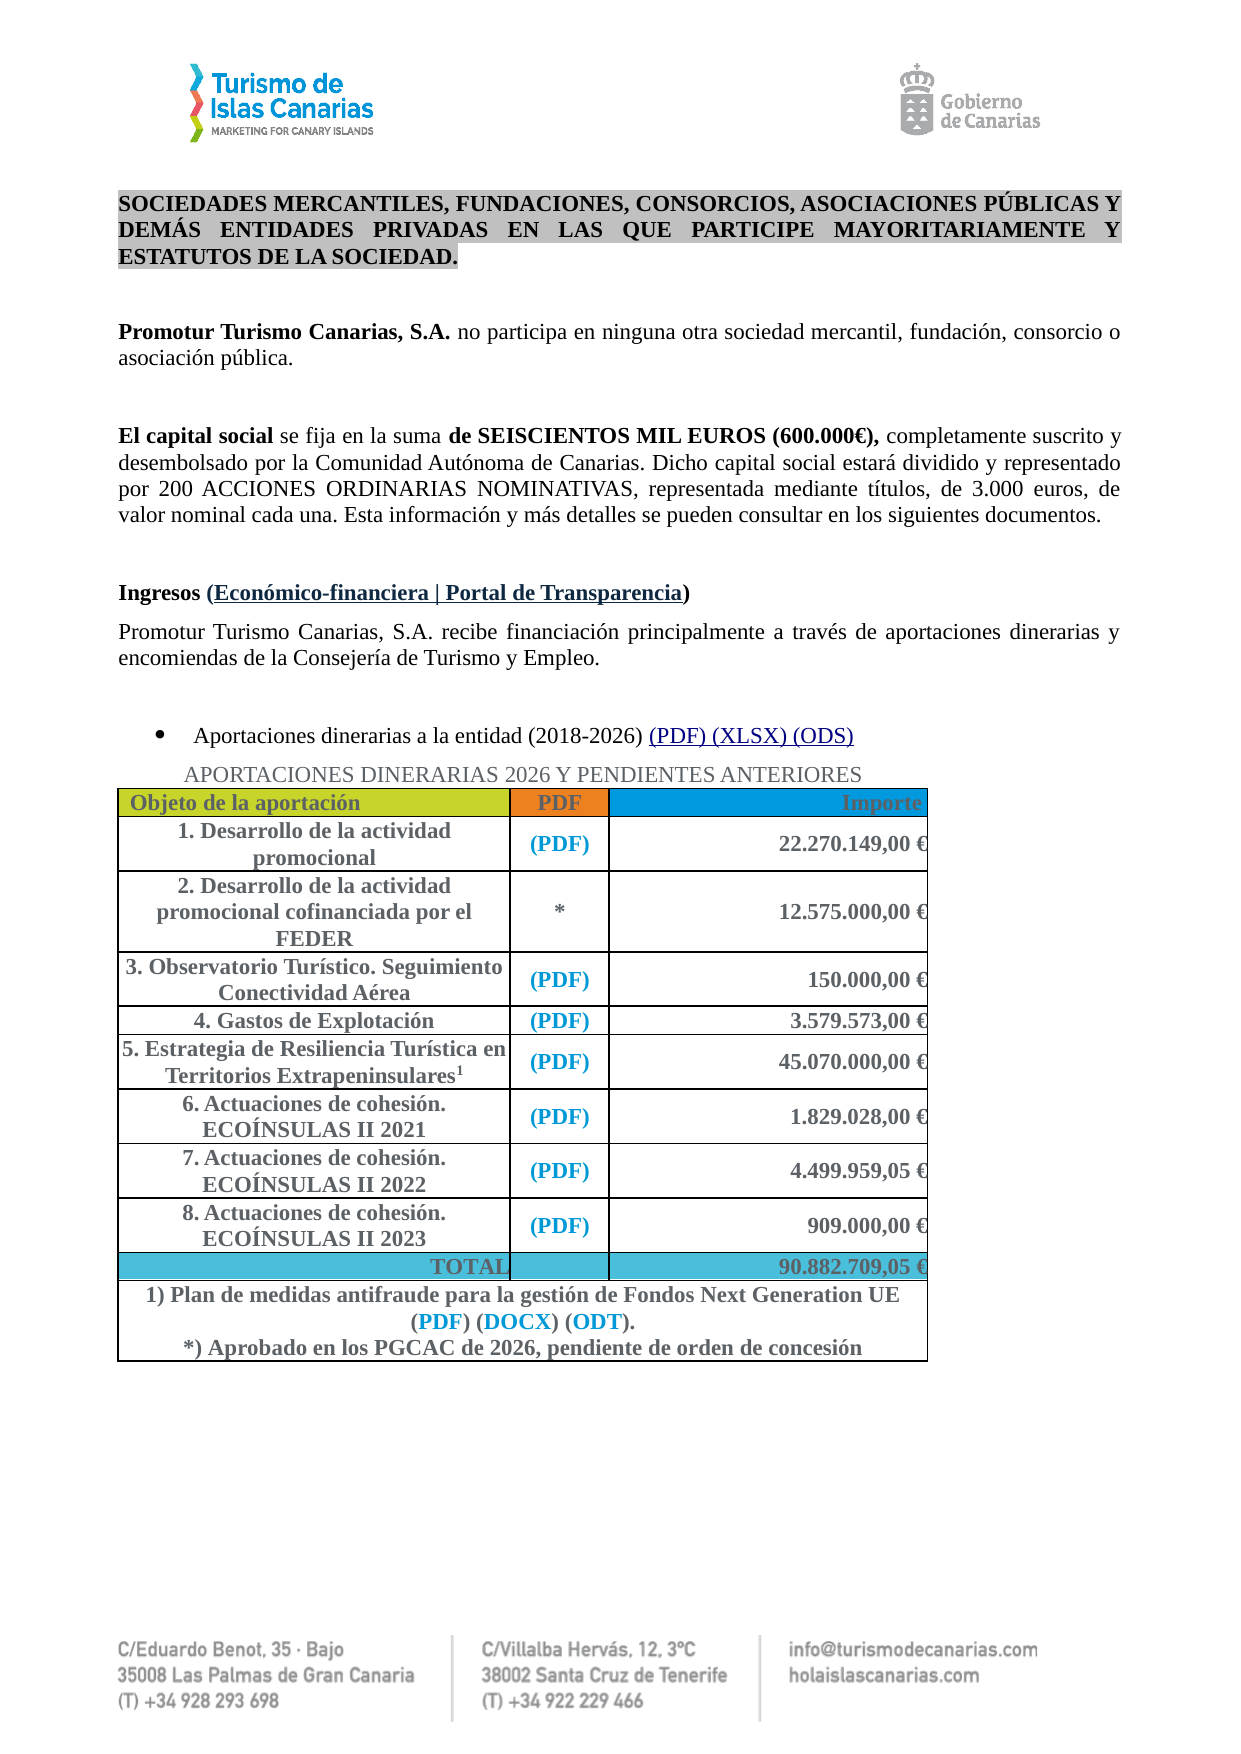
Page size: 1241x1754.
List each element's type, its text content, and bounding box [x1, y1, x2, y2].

table_cell 150.000,00 € [610, 953, 927, 1005]
text SOCIEDADES MERCANTILES, FUNDACIONES, CONSORCIOS, ASOCIACIONES PÚBLICAS Y DEMÁS ENTIDADES PRIVADAS EN LAS QUE PARTICIPE MAYORITARIAMENTE Y ESTATUTOS DE LA SOCIEDAD. [118, 190, 1122, 269]
table_cell 1.829.028,00 € [610, 1090, 927, 1142]
table_cell (PDF) [511, 953, 608, 1005]
table_cell 4. Gastos de Explotación [119, 1007, 509, 1033]
table_cell 3.579.573,00 € [610, 1007, 927, 1033]
table_cell 8. Actuaciones de cohesión. ECOÍNSULAS II 2023 [119, 1199, 509, 1251]
text Promotur Turismo Canarias, S.A. no participa en ninguna otra sociedad mercantil, fundación, consorcio o asociación pública. [118, 318, 1122, 371]
table_cell (PDF) [511, 1007, 608, 1033]
table_cell (PDF) [511, 1090, 608, 1142]
table_cell (PDF) [511, 1199, 608, 1251]
table_cell 22.270.149,00 € [610, 817, 927, 870]
table_cell 7. Actuaciones de cohesión. ECOÍNSULAS II 2022 [119, 1144, 509, 1197]
text Ingresos (Económico-financiera | Portal de Transparencia) [118, 579, 1122, 605]
table_cell 5. Estrategia de Resiliencia Turística en Territorios Extrapeninsulares1 [119, 1035, 509, 1088]
table_cell 2. Desarrollo de la actividad promocional cofinanciada por el FEDER [119, 872, 509, 951]
list Aportaciones dinerarias a la entidad (2018-2026) (PDF) (XLSX) (ODS) [156, 722, 1122, 749]
table_cell 909.000,00 € [610, 1199, 927, 1251]
table_cell 4.499.959,05 € [610, 1144, 927, 1197]
table_cell 1) Plan de medidas antifraude para la gestión de Fondos Next Generation UE (PDF) (DOCX) (ODT). *) Aprobado en los PGCAC de 2026, pendiente de orden de concesión [119, 1281, 927, 1360]
table_cell 12.575.000,00 € [610, 872, 927, 951]
table_header APORTACIONES DINERARIAS 2026 Y PENDIENTES ANTERIORES [118, 761, 927, 787]
table_cell (PDF) [511, 817, 608, 870]
table_cell 3. Observatorio Turístico. Seguimiento Conectividad Aérea [119, 953, 509, 1005]
table_cell (PDF) [511, 1144, 608, 1197]
table_cell 6. Actuaciones de cohesión. ECOÍNSULAS II 2021 [119, 1090, 509, 1142]
table_cell 45.070.000,00 € [610, 1035, 927, 1088]
table_cell * [511, 872, 608, 951]
table_cell (PDF) [511, 1035, 608, 1088]
table_cell 1. Desarrollo de la actividad promocional [119, 817, 509, 870]
text Promotur Turismo Canarias, S.A. recibe financiación principalmente a través de aportaciones dinerarias y encomiendas de la Consejería de Turismo y Empleo. [118, 618, 1122, 671]
text El capital social se fija en la suma de SEISCIENTOS MIL EUROS (600.000€), completamente suscrito y desembolsado por la Comunidad Autónoma de Canarias. Dicho capital social estará dividido y representado por 200 ACCIONES ORDINARIAS NOMINATIVAS, representada mediante títulos, de 3.000 euros, de valor nominal cada una. Esta información y más detalles se pueden consultar en los siguientes documentos. [118, 422, 1122, 528]
